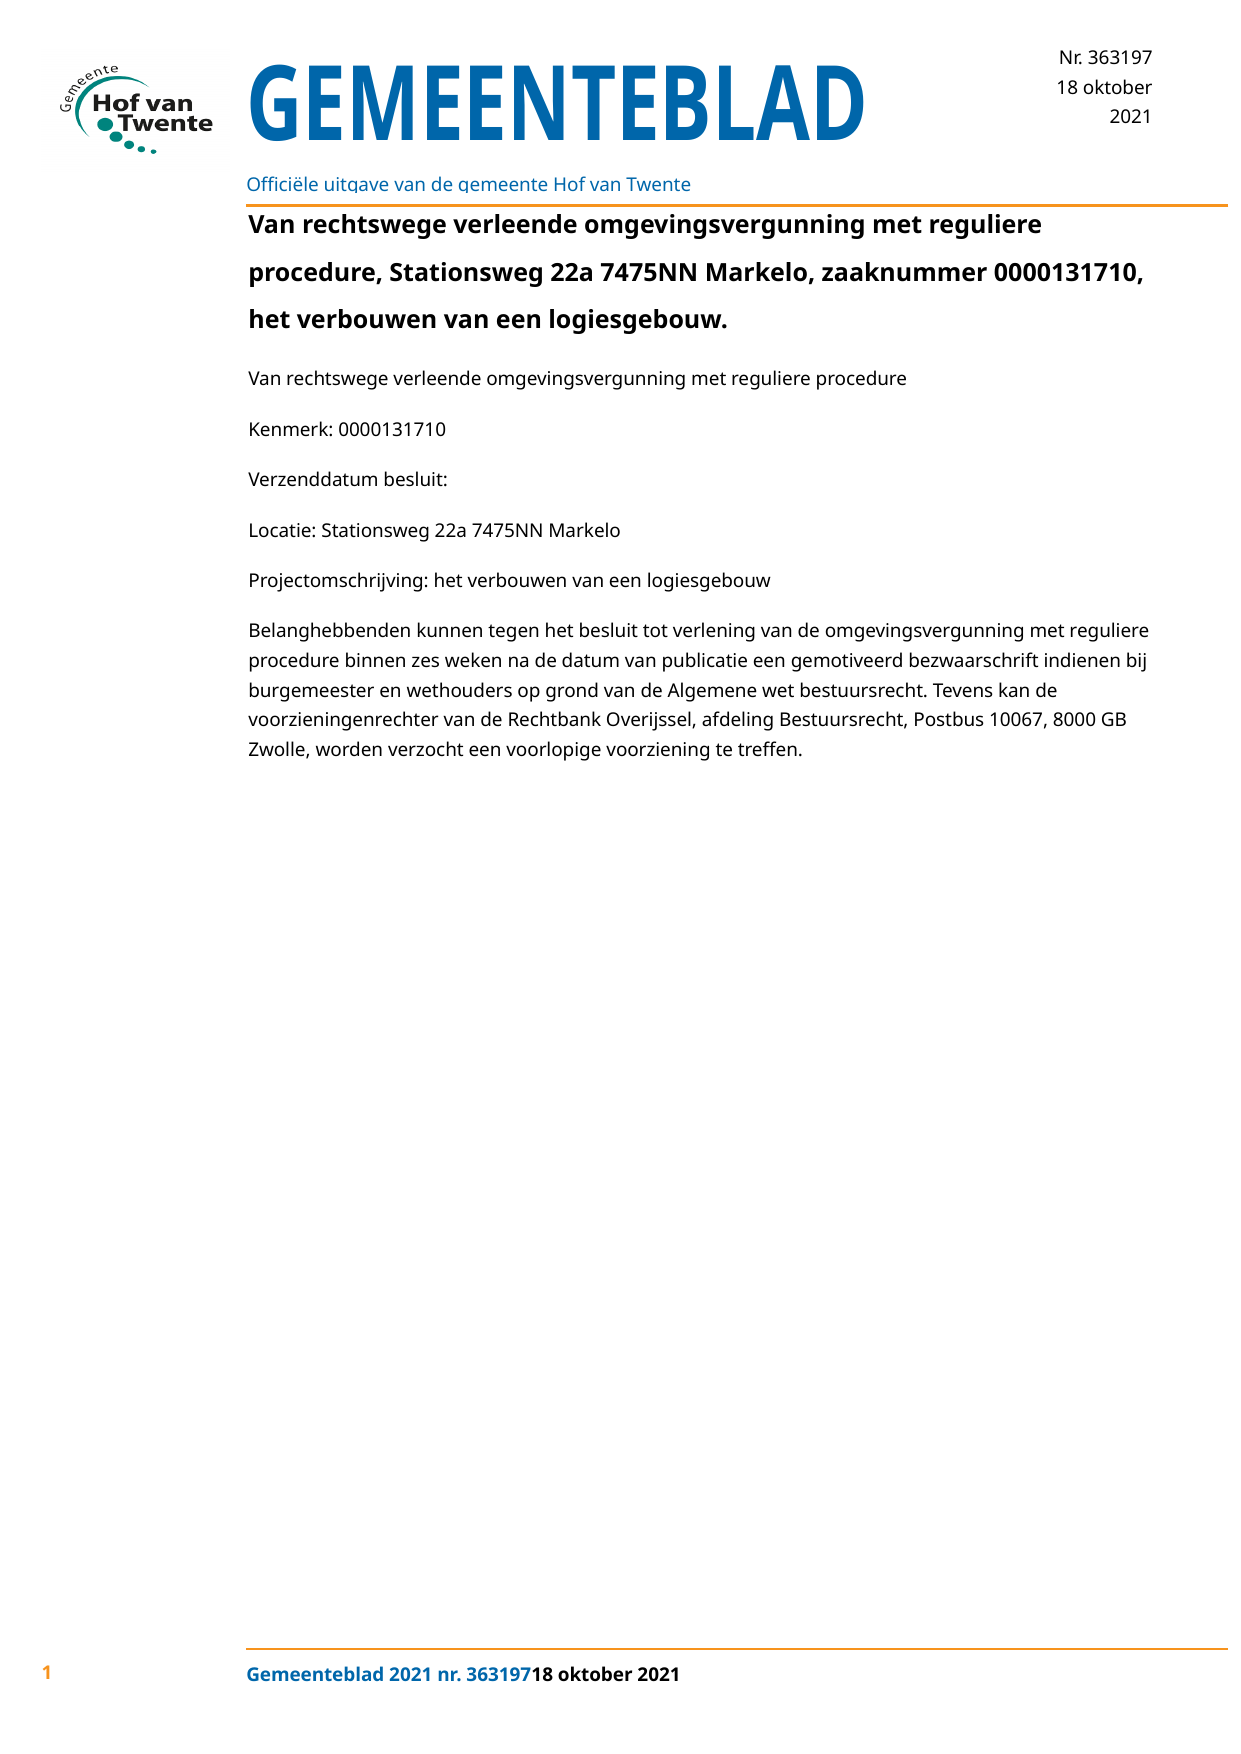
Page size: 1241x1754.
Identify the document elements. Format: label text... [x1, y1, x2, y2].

text Verzenddatum besluit: [248, 466, 1152, 492]
picture [41, 47, 231, 172]
text Van rechtswege verleende omgevingsvergunning met reguliere procedure [248, 366, 1152, 391]
text Van rechtswege verleende omgevingsvergunning met reguliere procedure, Stationsweg 22a 7475NN Markelo, zaaknummer 0000131710, het verbouwen van een logiesgebouw. [248, 207, 1152, 336]
text Projectomschrijving: het verbouwen van een logiesgebouw [248, 567, 1152, 593]
text Kenmerk: 0000131710 [248, 416, 1152, 442]
text Locatie: Stationsweg 22a 7475NN Markelo [248, 517, 1152, 542]
text Belanghebbenden kunnen tegen het besluit tot verlening van de omgevingsvergunning met reguliere procedure binnen zes weken na de datum van publicatie een gemotiveerd bezwaarschrift indienen bij burgemeester en wethouders op grond van de Algemene wet bestuursrecht. Tevens kan de voorzieningenrechter van de Rechtbank Overijssel, afdeling Bestuursrecht, Postbus 10067, 8000 GB Zwolle, worden verzocht een voorlopige voorziening te treffen. [248, 618, 1152, 762]
